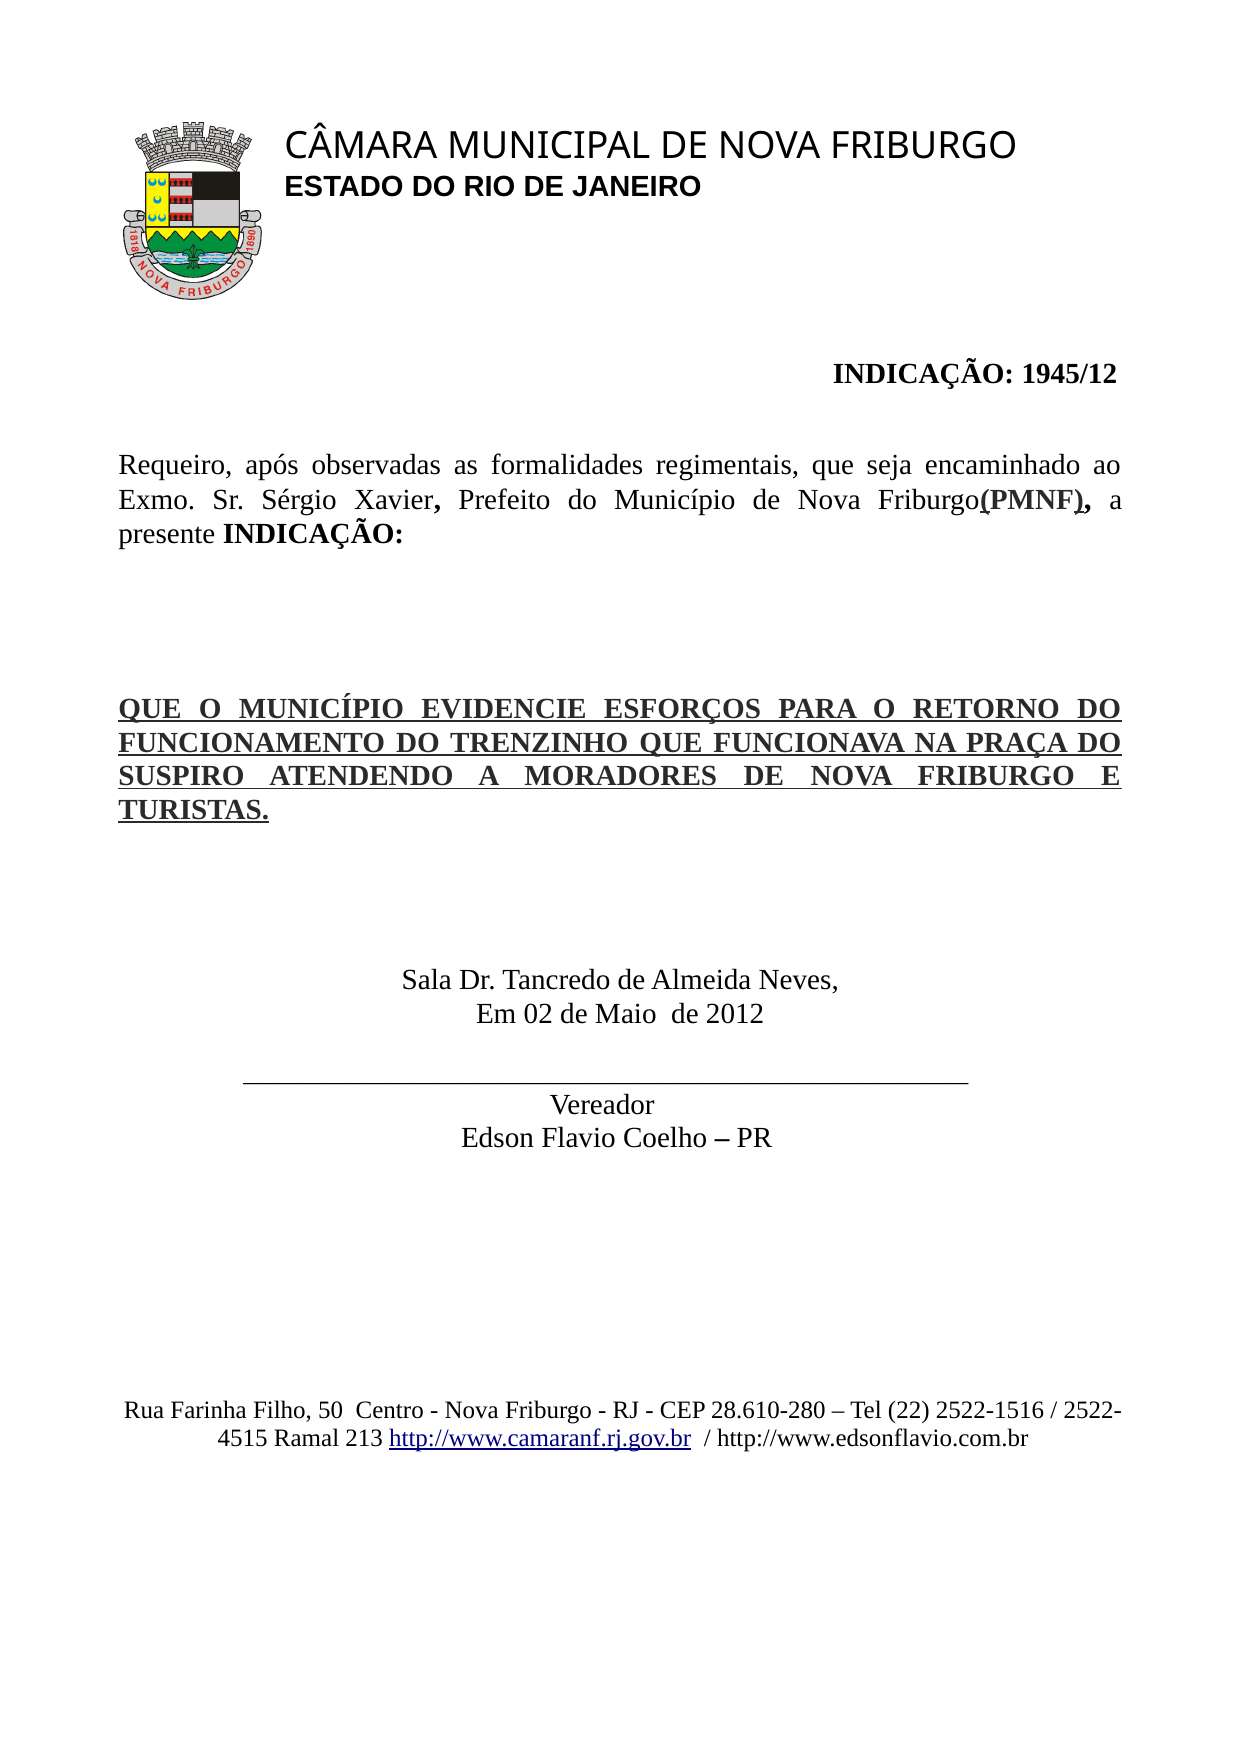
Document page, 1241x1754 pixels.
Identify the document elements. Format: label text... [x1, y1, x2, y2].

text Requeiro, após observadas as formalidades regimentais, que seja encaminhado ao Exmo. Sr. Sérgio Xavier, Prefeito do Município de Nova Friburgo(PMNF), a presente INDICAÇÃO: [118, 447, 1122, 550]
text Em 02 de Maio de 2012 [118, 996, 1122, 1029]
text Sala Dr. Tancredo de Almeida Neves, [118, 962, 1122, 996]
text Rua Farinha Filho, 50 Centro - Nova Friburgo - RJ - CEP 28.610-280 – Tel (22) 2522-1516 / 2522-4515 Ramal 213 http://www.camaranf.rj.gov.br / http://www.edsonflavio.com.br [118, 1395, 1128, 1452]
text Edson Flavio Coelho – PR [118, 1120, 1122, 1154]
text FUNCIONAMENTO DO TRENZINHO QUE FUNCIONAVA NA PRAÇA DO [118, 722, 1122, 754]
text SUSPIRO ATENDENDO A MORADORES DE NOVA FRIBURGO E [118, 756, 1122, 788]
text CÂMARA MUNICIPAL DE NOVA FRIBURGO ESTADO DO RIO DE JANEIRO [118, 118, 1122, 303]
text INDICAÇÃO: 1945/12 [118, 356, 1122, 389]
text QUE O MUNICÍPIO EVIDENCIE ESFORÇOS PARA O RETORNO DO [118, 691, 1122, 720]
text __________________________________________________________ [118, 1058, 1122, 1087]
text Vereador [118, 1087, 1122, 1120]
text TURISTAS. [118, 789, 1122, 826]
